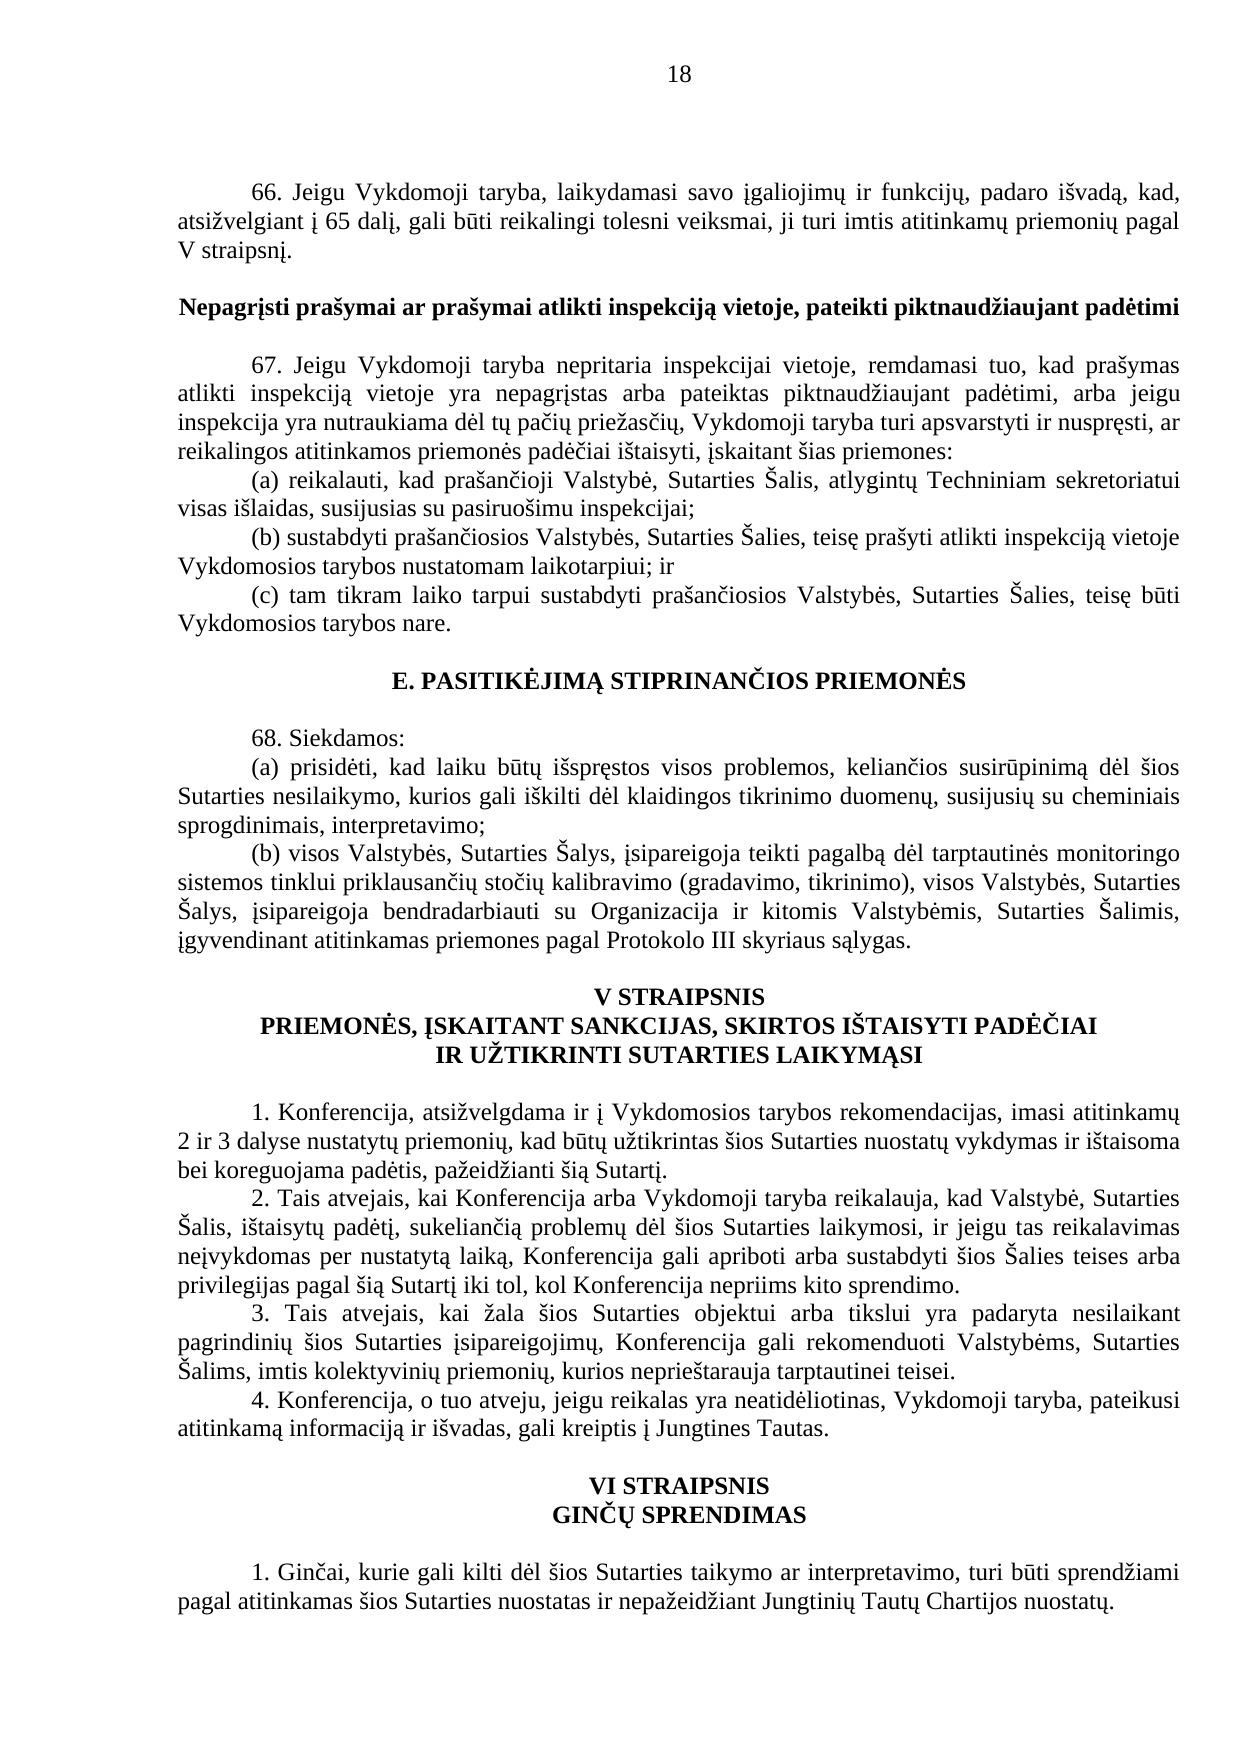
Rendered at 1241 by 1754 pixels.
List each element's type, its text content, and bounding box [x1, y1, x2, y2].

text (b) visos Valstybės, Sutarties Šalys, įsipareigoja teikti pagalbą dėl tarptautinės monitoringo sistemos tinklui priklausančių stočių kalibravimo (gradavimo, tikrinimo), visos Valstybės, Sutarties Šalys, įsipareigoja bendradarbiauti su Organizacija ir kitomis Valstybėmis, Sutarties Šalimis, įgyvendinant atitinkamas priemones pagal Protokolo III skyriaus sąlygas. [177, 838, 1181, 953]
text 1. Konferencija, atsižvelgdama ir į Vykdomosios tarybos rekomendacijas, imasi atitinkamų 2 ir 3 dalyse nustatytų priemonių, kad būtų užtikrintas šios Sutarties nuostatų vykdymas ir ištaisoma bei koreguojama padėtis, pažeidžianti šią Sutartį. [177, 1097, 1181, 1183]
text GINČŲ SPRENDIMAS [177, 1500, 1181, 1528]
text IR UŽTIKRINTI SUTARTIES LAIKYMĄSI [177, 1040, 1181, 1068]
text 67. Jeigu Vykdomoji taryba nepritaria inspekcijai vietoje, remdamasi tuo, kad prašymas atlikti inspekciją vietoje yra nepagrįstas arba pateiktas piktnaudžiaujant padėtimi, arba jeigu inspekcija yra nutraukiama dėl tų pačių priežasčių, Vykdomoji taryba turi apsvarstyti ir nuspręsti, ar reikalingos atitinkamos priemonės padėčiai ištaisyti, įskaitant šias priemones: [177, 350, 1181, 465]
text VI STRAIPSNIS [177, 1471, 1181, 1500]
text (c) tam tikram laiko tarpui sustabdyti prašančiosios Valstybės, Sutarties Šalies, teisę būti Vykdomosios tarybos nare. [177, 580, 1181, 637]
text 68. Siekdamos: [177, 723, 1181, 752]
text Nepagrįsti prašymai ar prašymai atlikti inspekciją vietoje, pateikti piktnaudžiaujant padėtimi [177, 292, 1181, 321]
text (a) reikalauti, kad prašančioji Valstybė, Sutarties Šalis, atlygintų Techniniam sekretoriatui visas išlaidas, susijusias su pasiruošimu inspekcijai; [177, 465, 1181, 522]
text V STRAIPSNIS [177, 982, 1181, 1011]
text (b) sustabdyti prašančiosios Valstybės, Sutarties Šalies, teisę prašyti atlikti inspekciją vietoje Vykdomosios tarybos nustatomam laikotarpiui; ir [177, 522, 1181, 580]
text PRIEMONĖS, ĮSKAITANT SANKCIJAS, SKIRTOS IŠTAISYTI PADĖČIAI [177, 1011, 1181, 1040]
text 1. Ginčai, kurie gali kilti dėl šios Sutarties taikymo ar interpretavimo, turi būti sprendžiami pagal atitinkamas šios Sutarties nuostatas ir nepažeidžiant Jungtinių Tautų Chartijos nuostatų. [177, 1557, 1181, 1615]
text (a) prisidėti, kad laiku būtų išspręstos visos problemos, keliančios susirūpinimą dėl šios Sutarties nesilaikymo, kurios gali iškilti dėl klaidingos tikrinimo duomenų, susijusių su cheminiais sprogdinimais, interpretavimo; [177, 752, 1181, 838]
text 66. Jeigu Vykdomoji taryba, laikydamasi savo įgaliojimų ir funkcijų, padaro išvadą, kad, atsižvelgiant į 65 dalį, gali būti reikalingi tolesni veiksmai, ji turi imtis atitinkamų priemonių pagal V straipsnį. [177, 177, 1181, 263]
text 3. Tais atvejais, kai žala šios Sutarties objektui arba tikslui yra padaryta nesilaikant pagrindinių šios Sutarties įsipareigojimų, Konferencija gali rekomenduoti Valstybėms, Sutarties Šalims, imtis kolektyvinių priemonių, kurios neprieštarauja tarptautinei teisei. [177, 1298, 1181, 1385]
text E. PASITIKĖJIMĄ STIPRINANČIOS PRIEMONĖS [177, 666, 1181, 695]
text 2. Tais atvejais, kai Konferencija arba Vykdomoji taryba reikalauja, kad Valstybė, Sutarties Šalis, ištaisytų padėtį, sukeliančią problemų dėl šios Sutarties laikymosi, ir jeigu tas reikalavimas neįvykdomas per nustatytą laiką, Konferencija gali apriboti arba sustabdyti šios Šalies teises arba privilegijas pagal šią Sutartį iki tol, kol Konferencija nepriims kito sprendimo. [177, 1183, 1181, 1298]
text 4. Konferencija, o tuo atveju, jeigu reikalas yra neatidėliotinas, Vykdomoji taryba, pateikusi atitinkamą informaciją ir išvadas, gali kreiptis į Jungtines Tautas. [177, 1385, 1181, 1442]
